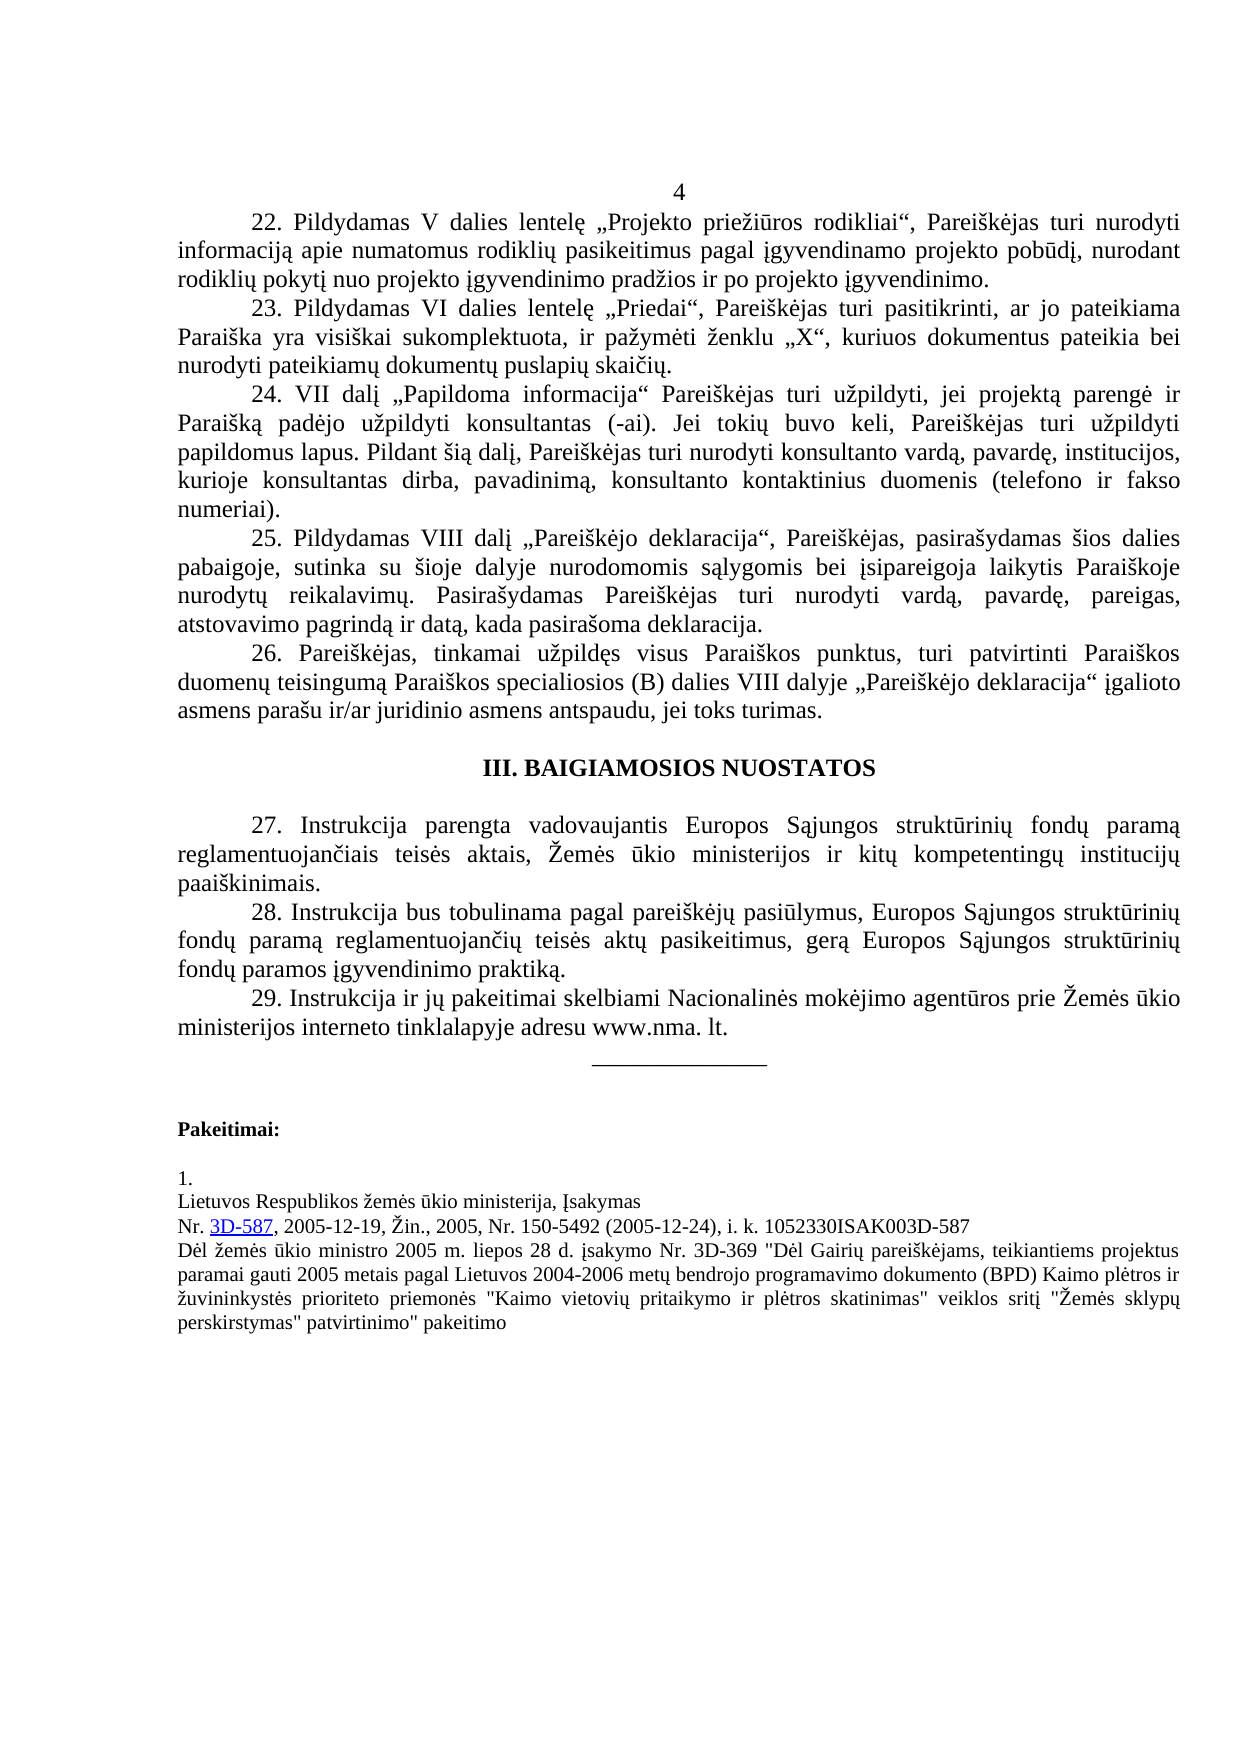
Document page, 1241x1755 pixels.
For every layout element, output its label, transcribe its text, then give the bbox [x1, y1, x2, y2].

text 28. Instrukcija bus tobulinama pagal pareiškėjų pasiūlymus, Europos Sąjungos struktūrinių fondų paramą reglamentuojančių teisės aktų pasikeitimus, gerą Europos Sąjungos struktūrinių fondų paramos įgyvendinimo praktiką. [177, 897, 1181, 983]
text 22. Pildydamas V dalies lentelę „Projekto priežiūros rodikliai“, Pareiškėjas turi nurodyti informaciją apie numatomus rodiklių pasikeitimus pagal įgyvendinamo projekto pobūdį, nurodant rodiklių pokytį nuo projekto įgyvendinimo pradžios ir po projekto įgyvendinimo. [177, 207, 1181, 293]
text 26. Pareiškėjas, tinkamai užpildęs visus Paraiškos punktus, turi patvirtinti Paraiškos duomenų teisingumą Paraiškos specialiosios (B) dalies VIII dalyje „Pareiškėjo deklaracija“ įgalioto asmens parašu ir/ar juridinio asmens antspaudu, jei toks turimas. [177, 638, 1181, 724]
text 27. Instrukcija parengta vadovaujantis Europos Sąjungos struktūrinių fondų paramą reglamentuojančiais teisės aktais, Žemės ūkio ministerijos ir kitų kompetentingų institucijų paaiškinimais. [177, 810, 1181, 897]
text III. BAIGIAMOSIOS NUOSTATOS [177, 753, 1181, 782]
text Dėl žemės ūkio ministro 2005 m. liepos 28 d. įsakymo Nr. 3D-369 "Dėl Gairių pareiškėjams, teikiantiems projektus paramai gauti 2005 metais pagal Lietuvos 2004-2006 metų bendrojo programavimo dokumento (BPD) Kaimo plėtros ir žuvininkystės prioriteto priemonės "Kaimo vietovių pritaikymo ir plėtros skatinimas" veiklos sritį "Žemės sklypų perskirstymas" patvirtinimo" pakeitimo [177, 1238, 1181, 1334]
text Pakeitimai: [177, 1117, 1181, 1141]
text 29. Instrukcija ir jų pakeitimai skelbiami Nacionalinės mokėjimo agentūros prie Žemės ūkio ministerijos interneto tinklalapyje adresu www.nma. lt. [177, 983, 1181, 1040]
text ______________ [177, 1040, 1181, 1069]
text Lietuvos Respublikos žemės ūkio ministerija, Įsakymas [177, 1189, 1181, 1213]
text Nr. 3D-587, 2005-12-19, Žin., 2005, Nr. 150-5492 (2005-12-24), i. k. 1052330ISAK003D-587 [177, 1213, 1181, 1238]
text 23. Pildydamas VI dalies lentelę „Priedai“, Pareiškėjas turi pasitikrinti, ar jo pateikiama Paraiška yra visiškai sukomplektuota, ir pažymėti ženklu „X“, kuriuos dokumentus pateikia bei nurodyti pateikiamų dokumentų puslapių skaičių. [177, 293, 1181, 379]
text 24. VII dalį „Papildoma informacija“ Pareiškėjas turi užpildyti, jei projektą parengė ir Paraišką padėjo užpildyti konsultantas (-ai). Jei tokių buvo keli, Pareiškėjas turi užpildyti papildomus lapus. Pildant šią dalį, Pareiškėjas turi nurodyti konsultanto vardą, pavardę, institucijos, kurioje konsultantas dirba, pavadinimą, konsultanto kontaktinius duomenis (telefono ir fakso numeriai). [177, 379, 1181, 523]
text 1. [177, 1165, 1181, 1189]
text 25. Pildydamas VIII dalį „Pareiškėjo deklaracija“, Pareiškėjas, pasirašydamas šios dalies pabaigoje, sutinka su šioje dalyje nurodomomis sąlygomis bei įsipareigoja laikytis Paraiškoje nurodytų reikalavimų. Pasirašydamas Pareiškėjas turi nurodyti vardą, pavardę, pareigas, atstovavimo pagrindą ir datą, kada pasirašoma deklaracija. [177, 523, 1181, 638]
